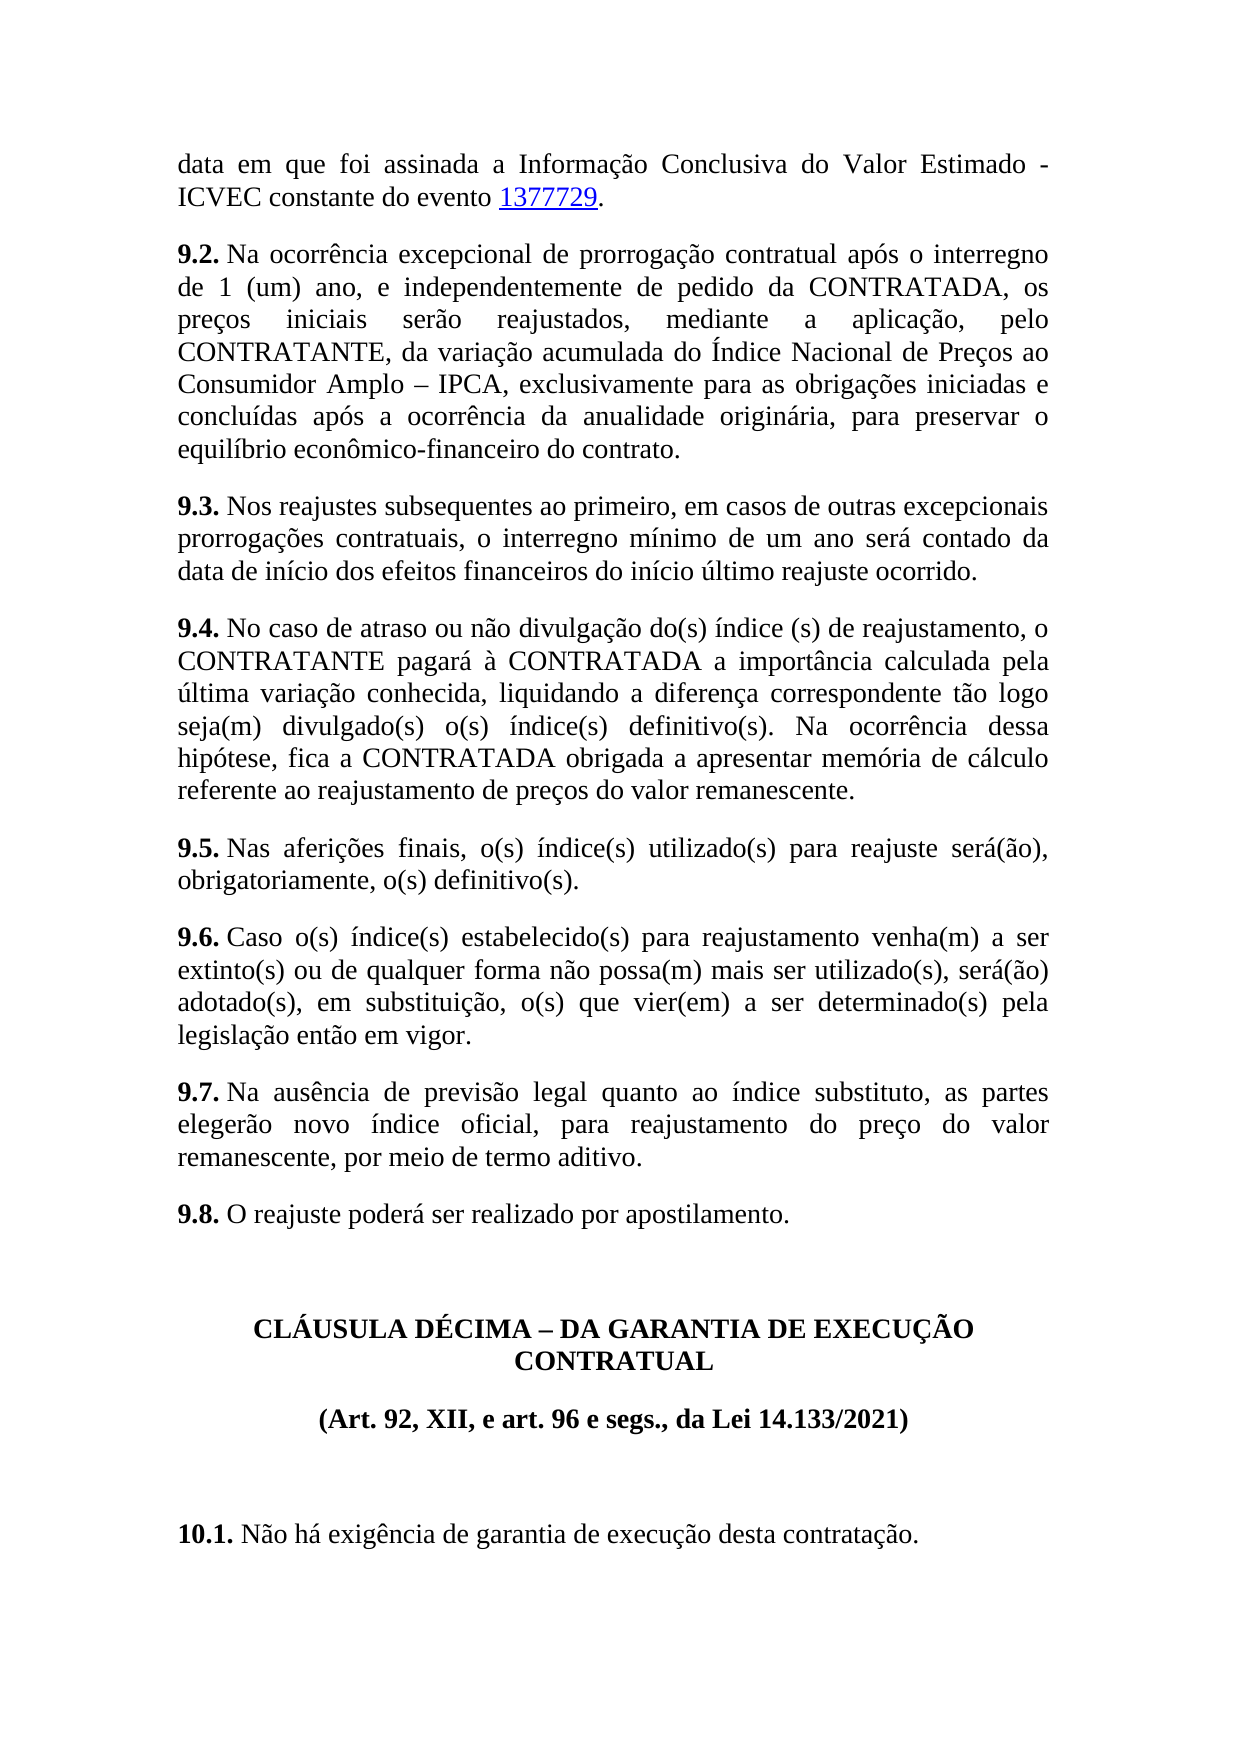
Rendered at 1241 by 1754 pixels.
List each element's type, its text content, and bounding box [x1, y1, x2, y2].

text data em que foi assinada a Informação Conclusiva do Valor Estimado - ICVEC constante do evento 1377729. [177, 148, 1051, 212]
text 9.4. No caso de atraso ou não divulgação do(s) índice (s) de reajustamento, o CONTRATANTE pagará à CONTRATADA a importância calculada pela última variação conhecida, liquidando a diferença correspondente tão logo seja(m) divulgado(s) o(s) índice(s) definitivo(s). Na ocorrência dessa hipótese, fica a CONTRATADA obrigada a apresentar memória de cálculo referente ao reajustamento de preços do valor remanescente. [177, 611, 1051, 806]
text 9.2. Na ocorrência excepcional de prorrogação contratual após o interregno de 1 (um) ano, e independentemente de pedido da CONTRATADA, os preços iniciais serão reajustados, mediante a aplicação, pelo CONTRATANTE, da variação acumulada do Índice Nacional de Preços ao Consumidor Amplo – IPCA, exclusivamente para as obrigações iniciadas e concluídas após a ocorrência da anualidade originária, para preservar o equilíbrio econômico-financeiro do contrato. [177, 237, 1051, 464]
text 9.5. Nas aferições finais, o(s) índice(s) utilizado(s) para reajuste será(ão), obrigatoriamente, o(s) definitivo(s). [177, 831, 1051, 896]
text 9.6. Caso o(s) índice(s) estabelecido(s) para reajustamento venha(m) a ser extinto(s) ou de qualquer forma não possa(m) mais ser utilizado(s), será(ão) adotado(s), em substituição, o(s) que vier(em) a ser determinado(s) pela legislação então em vigor. [177, 921, 1051, 1050]
text 10.1. Não há exigência de garantia de execução desta contratação. [177, 1517, 1051, 1549]
text 9.7. Na ausência de previsão legal quanto ao índice substituto, as partes elegerão novo índice oficial, para reajustamento do preço do valor remanescente, por meio de termo aditivo. [177, 1075, 1051, 1172]
text 9.3. Nos reajustes subsequentes ao primeiro, em casos de outras excepcionais prorrogações contratuais, o interregno mínimo de um ano será contado da data de início dos efeitos financeiros do início último reajuste ocorrido. [177, 489, 1051, 586]
text CLÁUSULA DÉCIMA – DA GARANTIA DE EXECUÇÃO CONTRATUAL [177, 1312, 1051, 1377]
text 9.8. O reajuste poderá ser realizado por apostilamento. [177, 1197, 1051, 1230]
text (Art. 92, XII, e art. 96 e segs., da Lei 14.133/2021) [177, 1402, 1051, 1434]
